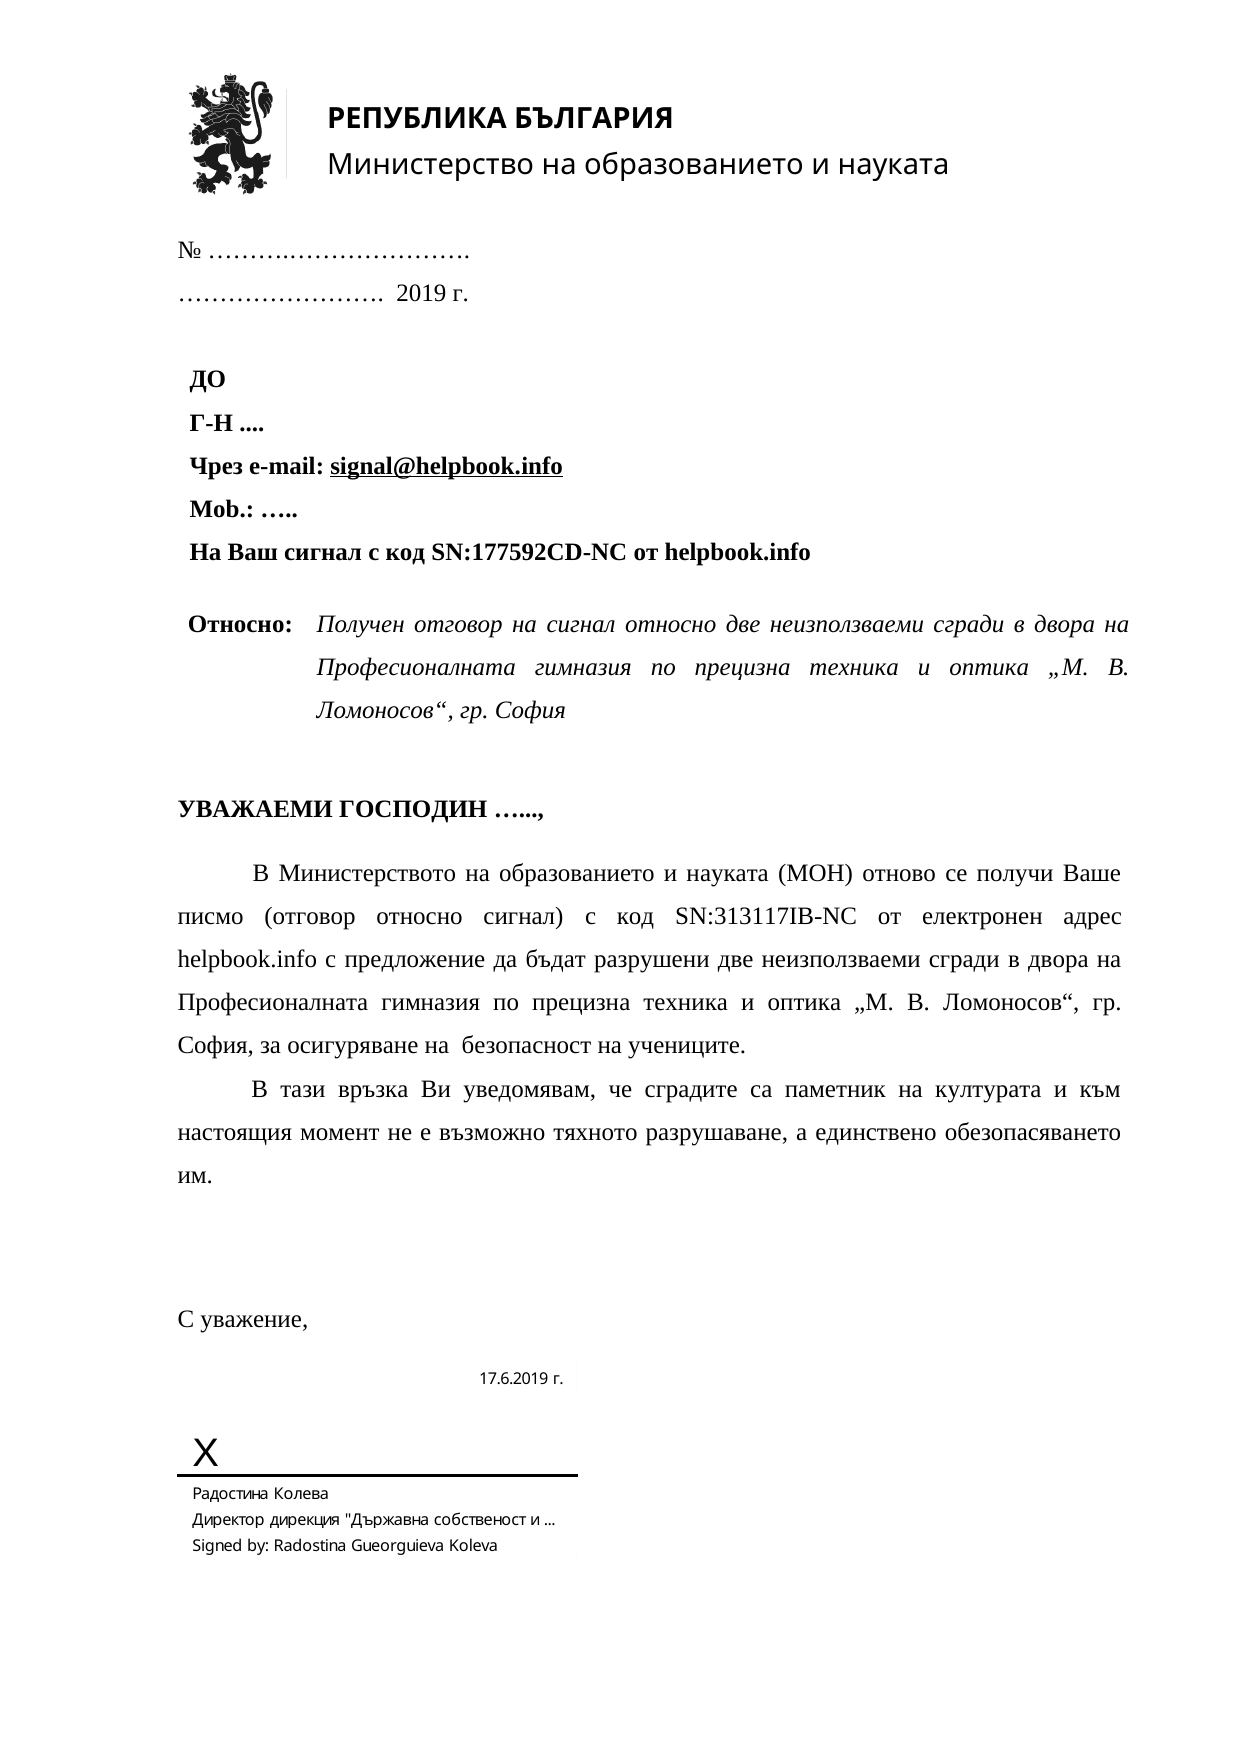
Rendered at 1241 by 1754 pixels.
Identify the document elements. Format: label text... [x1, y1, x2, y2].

text В Министерството на образованието и науката (МОН) отново се получи Ваше писмо (отговор относно сигнал) с код SN:313117ІВ-NC от електронен адрес helpbook.info с предложение да бъдат разрушени две неизползваеми сгради в двора на Професионалната гимназия по прецизна техника и оптика „М. В. Ломоносов“, гр. София, за осигуряване на безопасност на учениците. [177, 858, 1122, 1059]
table_header ДО Г-Н .... Чрез e-mail: signal@helpbook.info Mob.: ….. На Ваш сигнал с код SN:177592CD-NC от helpbook.info [178, 321, 1039, 609]
text ……………………. 2019 г. [177, 278, 1122, 307]
text УВАЖАЕМИ ГОСПОДИН …..., [177, 794, 1122, 823]
text В тази връзка Ви уведомявам, че сградите са паметник на културата и към настоящия момент не е възможно тяхното разрушаване, а единствено обезопасяването им. [177, 1074, 1122, 1189]
table_cell [305, 609, 1142, 737]
text № ……….…………………. [177, 235, 1122, 264]
text С уважение, [177, 1304, 1122, 1332]
picture [188, 73, 287, 196]
table_cell Относно: [178, 609, 304, 737]
table_header Получен отговор на сигнал относно две неизползваеми сгради в двора на Професионалната гимназия по прецизна техника и оптика „М. В. Ломоносов“, гр. София [316, 609, 1131, 736]
table_header [1039, 321, 1142, 609]
